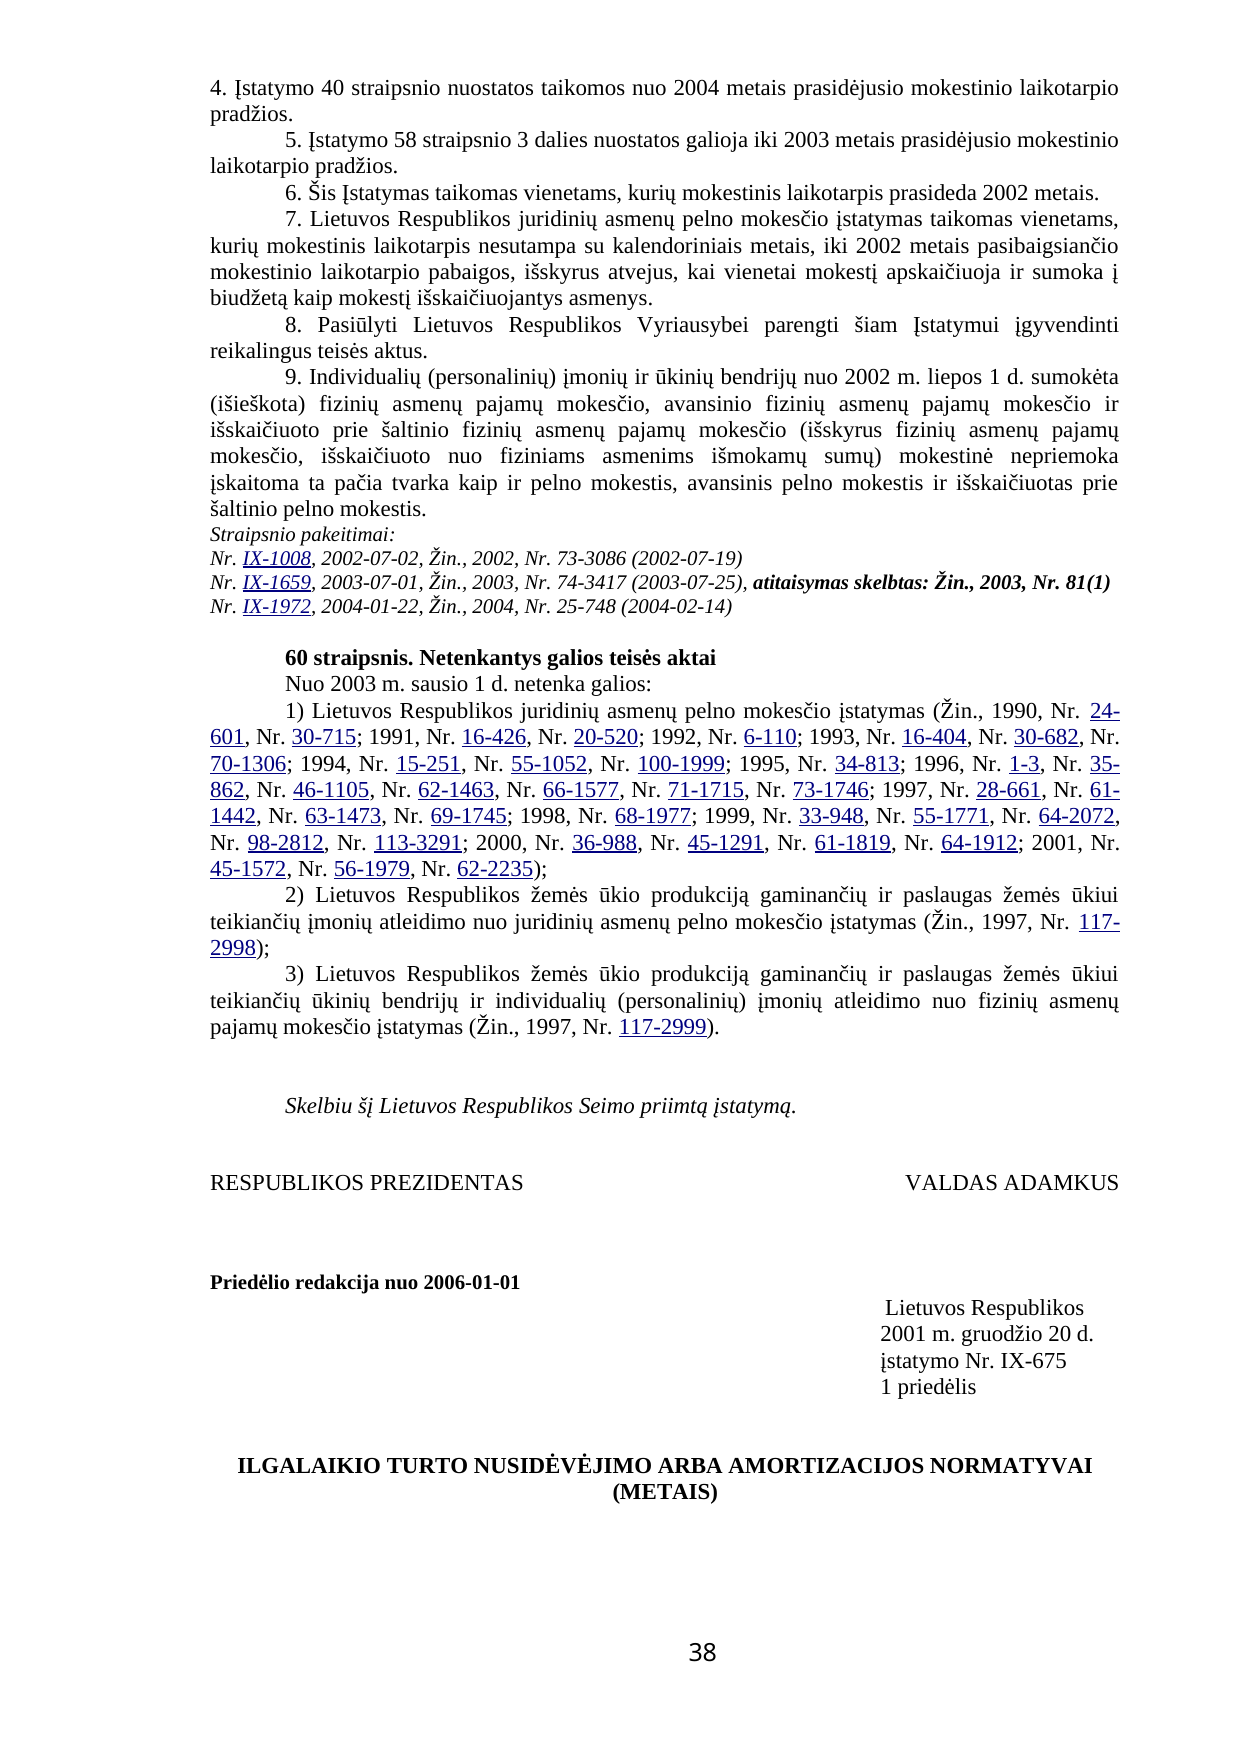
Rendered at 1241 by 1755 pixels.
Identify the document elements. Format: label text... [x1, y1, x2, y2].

subtitle 60 straipsnis. Netenkantys galios teisės aktai [210, 644, 1120, 671]
text Nr. IX-1008, 2002-07-02, Žin., 2002, Nr. 73-3086 (2002-07-19) [210, 546, 1120, 570]
text Nr. IX-1972, 2004-01-22, Žin., 2004, Nr. 25-748 (2004-02-14) [210, 594, 1120, 618]
text ILGALAIKIO TURTO NUSIDĖVĖJIMO ARBA AMORTIZACIJOS NORMATYVAI (METAIS) [210, 1452, 1120, 1505]
text įstatymo Nr. IX-675 [210, 1347, 1120, 1373]
text 6. Šis Įstatymas taikomas vienetams, kurių mokestinis laikotarpis prasideda 2002 metais. [210, 179, 1120, 205]
subtitle Priedėlio redakcija nuo 2006-01-01 [210, 1270, 1120, 1294]
text 9. Individualių (personalinių) įmonių ir ūkinių bendrijų nuo 2002 m. liepos 1 d. sumokėta (išieškota) fizinių asmenų pajamų mokesčio, avansinio fizinių asmenų pajamų mokesčio ir išskaičiuoto prie šaltinio fizinių asmenų pajamų mokesčio (išskyrus fizinių asmenų pajamų mokesčio, išskaičiuoto nuo fiziniams asmenims išmokamų sumų) mokestinė nepriemoka įskaitoma ta pačia tvarka kaip ir pelno mokestis, avansinis pelno mokestis ir išskaičiuotas prie šaltinio pelno mokestis. [210, 363, 1120, 522]
text Lietuvos Respublikos [210, 1294, 1120, 1320]
text Straipsnio pakeitimai: [210, 522, 1120, 546]
text 4. Įstatymo 40 straipsnio nuostatos taikomos nuo 2004 metais prasidėjusio mokestinio laikotarpio pradžios. [210, 73, 1120, 126]
text 5. Įstatymo 58 straipsnio 3 dalies nuostatos galioja iki 2003 metais prasidėjusio mokestinio laikotarpio pradžios. [210, 126, 1120, 179]
text 2001 m. gruodžio 20 d. [210, 1320, 1120, 1347]
text Nr. IX-1659, 2003-07-01, Žin., 2003, Nr. 74-3417 (2003-07-25), atitaisymas skelbtas: Žin., 2003, Nr. 81(1) [210, 570, 1120, 594]
text Nuo 2003 m. sausio 1 d. netenka galios: [210, 671, 1120, 697]
text 8. Pasiūlyti Lietuvos Respublikos Vyriausybei parengti šiam Įstatymui įgyvendinti reikalingus teisės aktus. [210, 311, 1120, 363]
text 3) Lietuvos Respublikos žemės ūkio produkciją gaminančių ir paslaugas žemės ūkiui teikiančių ūkinių bendrijų ir individualių (personalinių) įmonių atleidimo nuo fizinių asmenų pajamų mokesčio įstatymas (Žin., 1997, Nr. 117-2999). [210, 960, 1120, 1039]
text 1 priedėlis [210, 1373, 1120, 1399]
text 2) Lietuvos Respublikos žemės ūkio produkciją gaminančių ir paslaugas žemės ūkiui teikiančių įmonių atleidimo nuo juridinių asmenų pelno mokesčio įstatymas (Žin., 1997, Nr. 117-2998); [210, 881, 1120, 960]
text RESPUBLIKOS PREZIDENTAS VALDAS ADAMKUS [210, 1168, 1120, 1195]
text 1) Lietuvos Respublikos juridinių asmenų pelno mokesčio įstatymas (Žin., 1990, Nr. 24-601, Nr. 30-715; 1991, Nr. 16-426, Nr. 20-520; 1992, Nr. 6-110; 1993, Nr. 16-404, Nr. 30-682, Nr. 70-1306; 1994, Nr. 15-251, Nr. 55-1052, Nr. 100-1999; 1995, Nr. 34-813; 1996, Nr. 1-3, Nr. 35-862, Nr. 46-1105, Nr. 62-1463, Nr. 66-1577, Nr. 71-1715, Nr. 73-1746; 1997, Nr. 28-661, Nr. 61-1442, Nr. 63-1473, Nr. 69-1745; 1998, Nr. 68-1977; 1999, Nr. 33-948, Nr. 55-1771, Nr. 64-2072, Nr. 98-2812, Nr. 113-3291; 2000, Nr. 36-988, Nr. 45-1291, Nr. 61-1819, Nr. 64-1912; 2001, Nr. 45-1572, Nr. 56-1979, Nr. 62-2235); [210, 697, 1120, 881]
text 7. Lietuvos Respublikos juridinių asmenų pelno mokesčio įstatymas taikomas vienetams, kurių mokestinis laikotarpis nesutampa su kalendoriniais metais, iki 2002 metais pasibaigsiančio mokestinio laikotarpio pabaigos, išskyrus atvejus, kai vienetai mokestį apskaičiuoja ir sumoka į biudžetą kaip mokestį išskaičiuojantys asmenys. [210, 205, 1120, 311]
text Skelbiu šį Lietuvos Respublikos Seimo priimtą įstatymą. [210, 1092, 1120, 1118]
